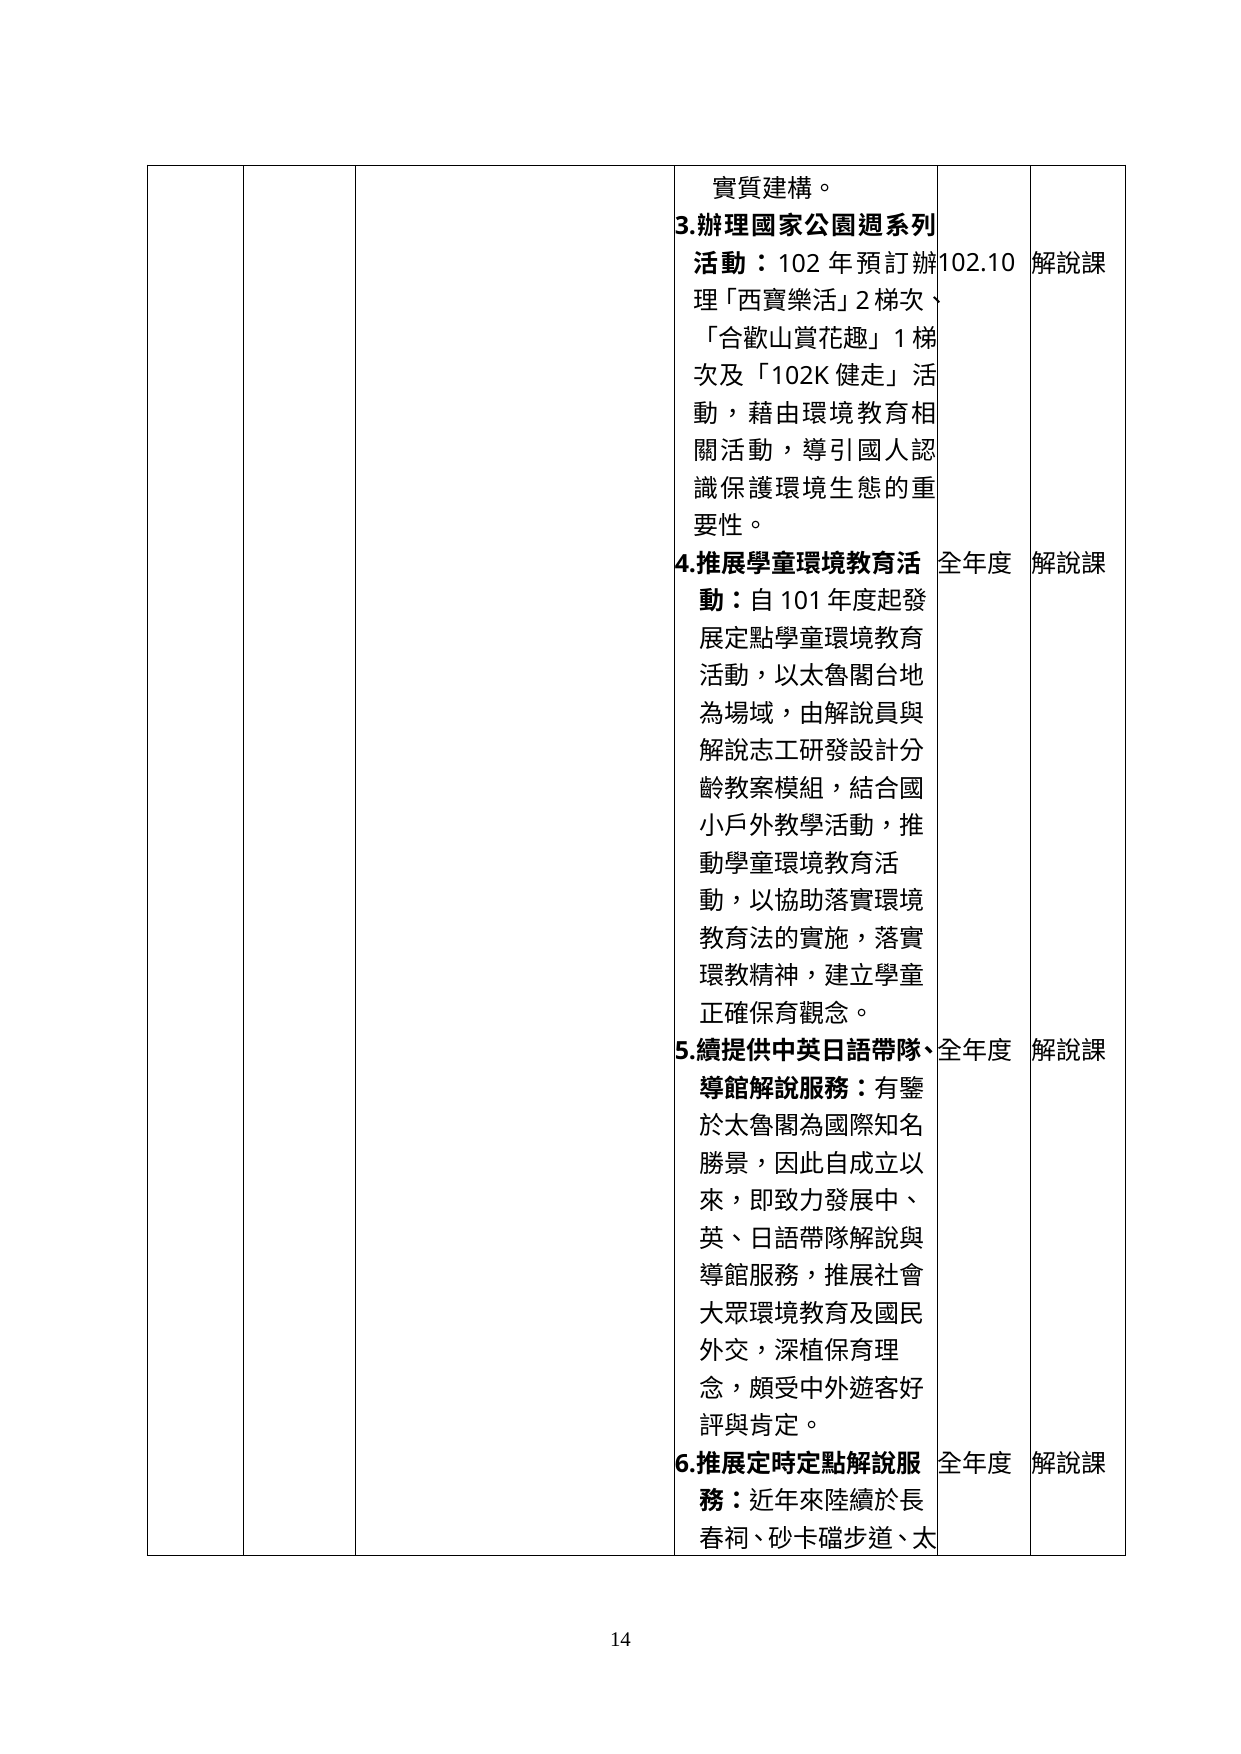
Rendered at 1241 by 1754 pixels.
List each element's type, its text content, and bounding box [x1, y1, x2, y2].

table_cell [356, 166, 674, 1555]
table_cell 全年度 全年度 102.09 102.11 全年度 全年度 102.10 全年度 全年度 全年度 全年度 全年度 102.03 [938, 166, 1030, 1555]
table_cell 1.運用多元化的媒體加強宣導： (1)於重大活動或新服務措施執行時，主動召開記者會，期廣為週知社會大眾。 (2)不定時結合報紙、雜誌、廣播電台、電視、網路等媒體，主動發佈新聞稿宣傳新的措施及活動。 (3)持續於各項環境教育活動、與國家公園有約活動、簡報報幕服務時段，適時舉辦有獎徵答。 (4)將本處近年各項獲獎獎牌、訊息公布於遊客中心、洽公區廣為宣傳週知國家公園經營管理成效。 2.辦理國家公園有約活動，推廣國家公園之美與宣導生態保育： (1)結合民間團體辦理各類環境教育活動，為善用社會資源，結合民間團體的力量： a. 與救國團天祥青年活動中心合作辦理「國家公園美學體驗活動」。 b. 與慈濟基金會合作於遊客中心特展室辦理「返家八千里-黑面琵鷺遷徙紀事」展覽。 (2)辦理峽谷音樂節活動：為發展多元化的環境教育活動及協助推展花蓮觀光產業，自民國90年開辦峽谷音樂節活動，有效帶動花蓮觀光業的優質發展，深受花蓮在地居民及中外遊客肯定。 (3)辦理Youth Camp探索教育活動：為鼓勵青少年及弱勢家庭孩子走入山林親近自然，規劃辦理Youth Camp活動，發展國家公園探索教育，體現國家公園之美及保育的重要性。 (4)辦理部落音樂會及原住民文化市集活動：自3月份開始辦理原住民傳統樂舞展演及文化市集活動共計7場次，並配合春節假期、峽谷馬拉松、峽谷音樂節辦理文化市集，以及暑假期間與秀林鄉公所合作辦理樂舞展演及市集活動，透過展演及市集活動，期使原住民傳統樂舞、工藝文化與農特產等相關產業能得以宣揚，達成增進國家公園夥伴關係的實質建構。 3.辦理國家公園週系列活動：102年預訂辦理「西寶樂活」2梯次、「合歡山賞花趣」1梯次及「102K健走」活動，藉由環境教育相關活動，導引國人認識保護環境生態的重要性。 4.推展學童環境教育活動：自101年度起發展定點學童環境教育活動，以太魯閣台地為場域，由解說員與解說志工研發設計分齡教案模組，結合國小戶外教學活動，推動學童環境教育活動，以協助落實環境教育法的實施，落實環教精神，建立學童正確保育觀念。 5.續提供中英日語帶隊、導館解說服務：有鑒於太魯閣為國際知名勝景，因此自成立以來，即致力發展中、英、日語帶隊解說與導館服務，推展社會大眾環境教育及國民外交，深植保育理念，頗受中外遊客好評與肯定。 6.推展定時定點解說服務：近年來陸續於長春祠、砂卡礑步道、太魯閣台地推行定時定點行動式解說服務，以期提供多樣化的服務及導引遊客認識國家公園及生態保育的核心理念。 7.編製平面出版品行銷國家公園：本處歷年編製多樣且精緻的解說出版品，今年規劃出版「樹。德魯固」、「登山安全」、「太魯閣25年」等書。 8.設置在地原住民優秀學生獎助學金：為協助設籍園區社區居民其子女就讀各級學校努力向學，能整體提昇競爭力，並為儲備國家公園保育人才與強化夥伴關係，期未來共同推動國家公園生態保育工作。 9.將雪季資訊（賞雪注意事項、雪鏈安裝法、雪鏈參考售價等）做成網頁提供遊客免費上網瀏覽查詢。合歡山管理站內亦提供合歡山服務與遊憩資訊、雪季服務等摺頁，提供遊客免費索取。 [675, 166, 937, 1555]
table_cell 解說課 解說課 解說課 解說課 [1031, 166, 1125, 1555]
table_cell [244, 166, 355, 1555]
table_cell [148, 166, 243, 1555]
